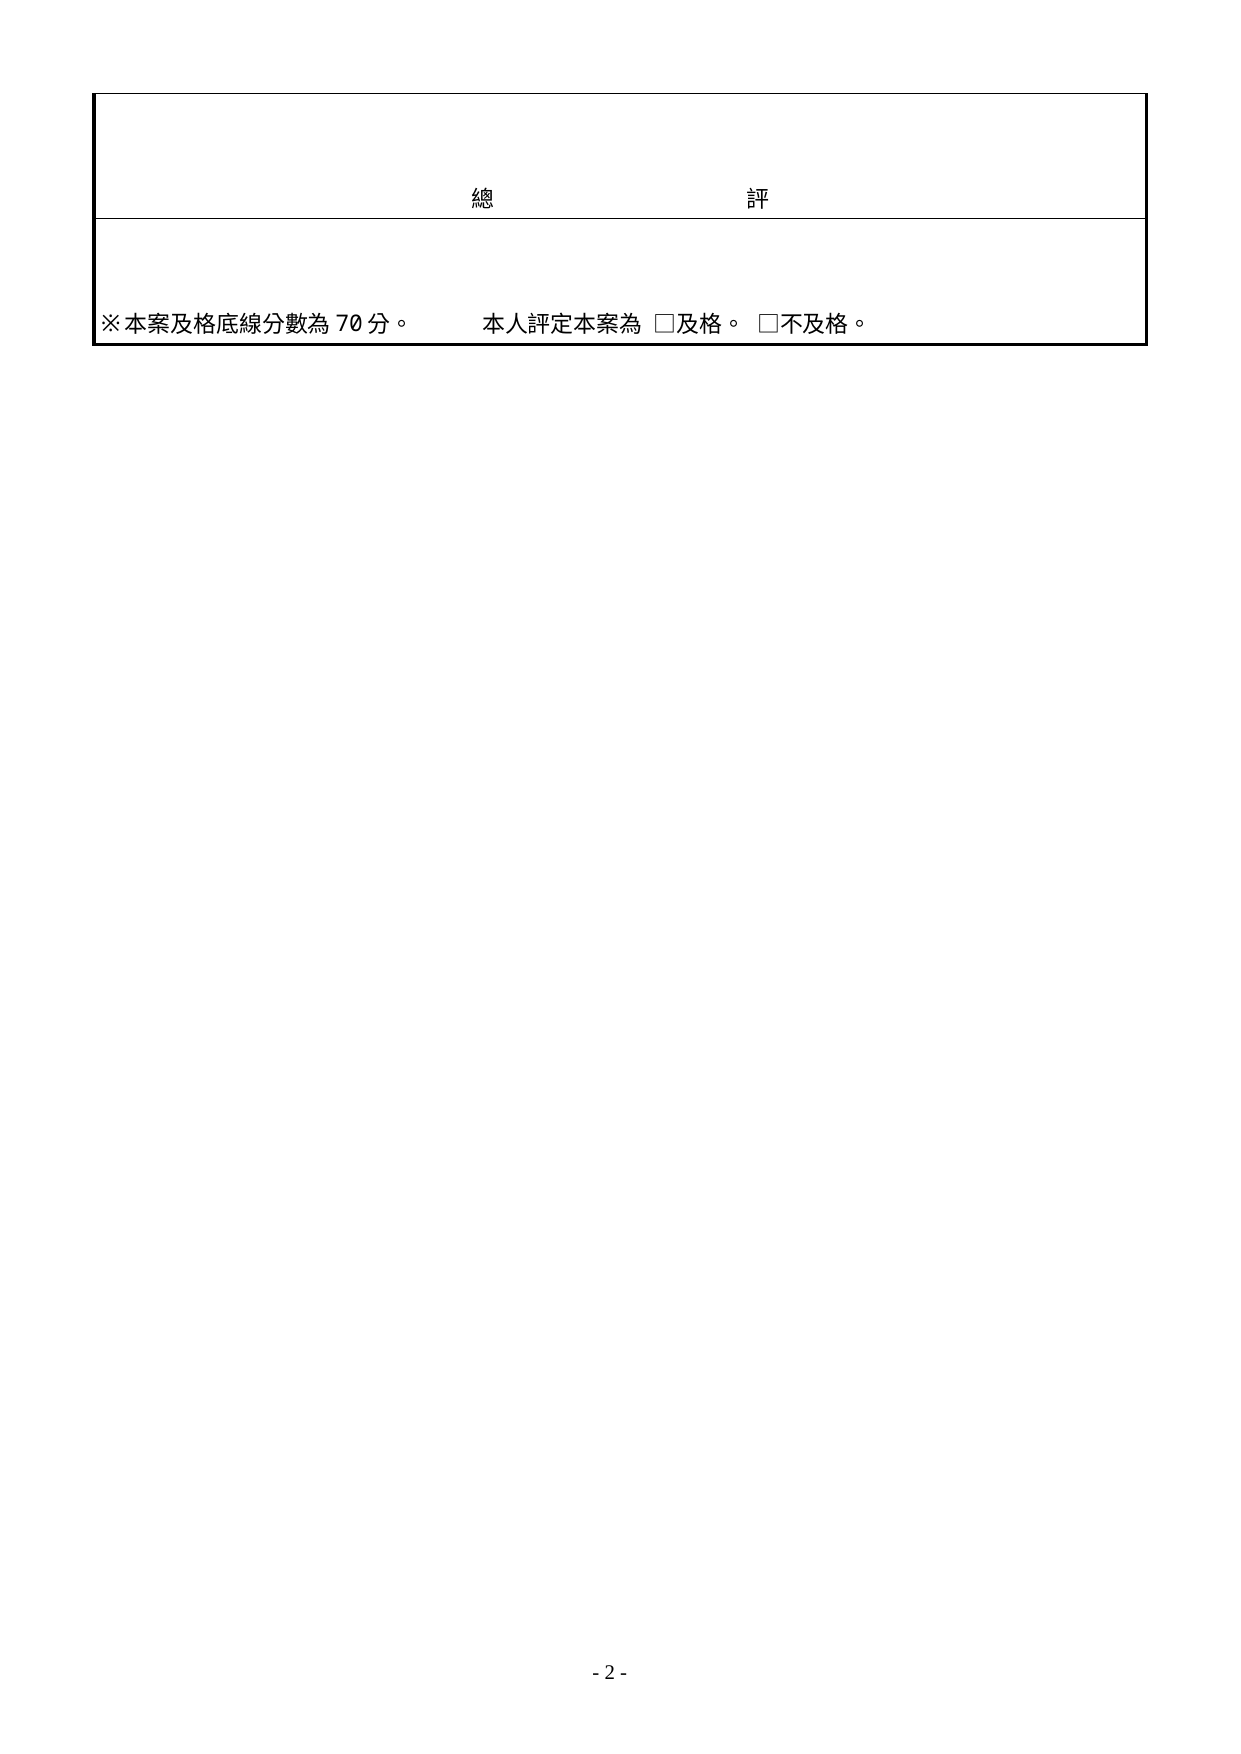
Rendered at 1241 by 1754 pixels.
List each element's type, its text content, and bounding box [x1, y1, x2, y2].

table_cell 總 評 [96, 94, 1145, 218]
table_cell ※本案及格底線分數為70分。 本人評定本案為 □及格。 □不及格。 [96, 219, 1145, 343]
